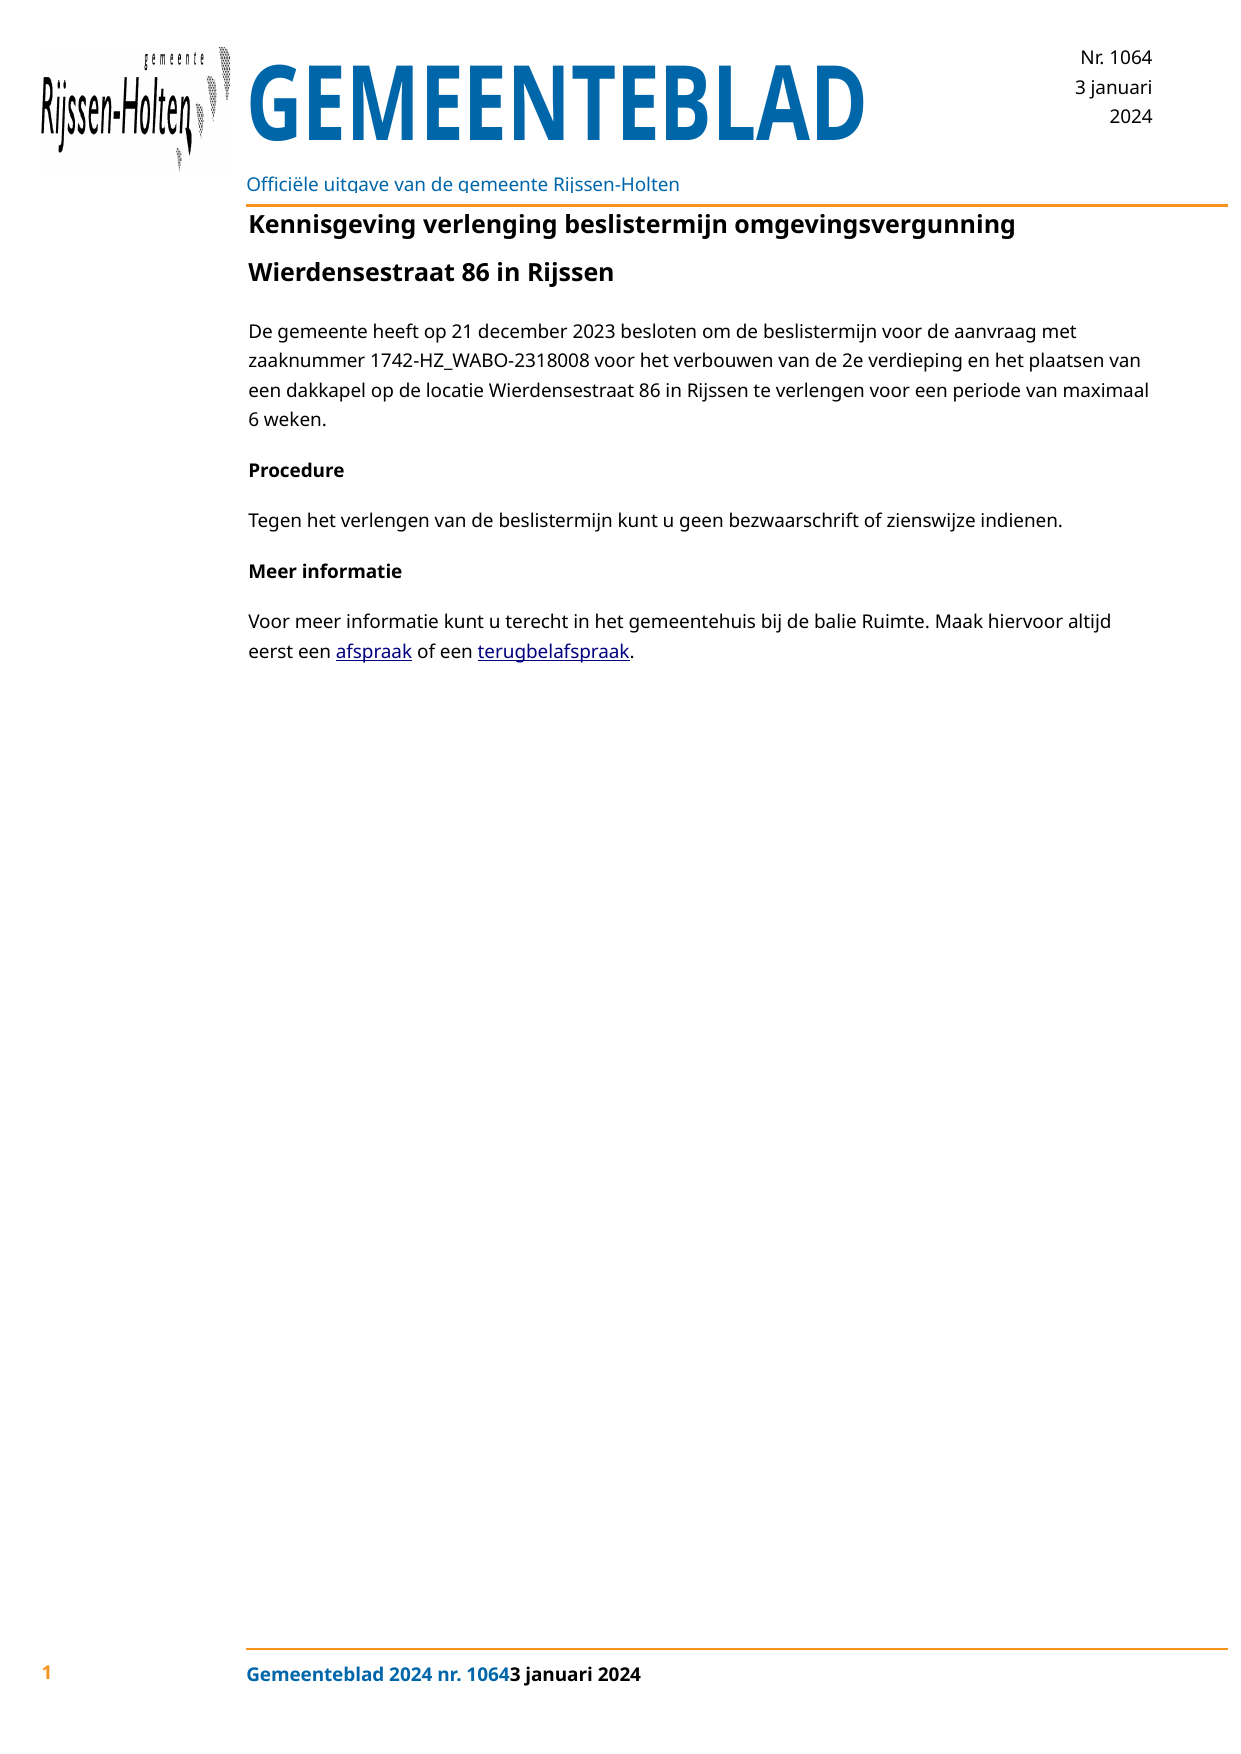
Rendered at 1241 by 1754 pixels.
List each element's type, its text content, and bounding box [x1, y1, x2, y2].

text Procedure [248, 457, 1152, 483]
text Meer informatie [248, 558, 1152, 584]
picture [41, 47, 231, 172]
text Voor meer informatie kunt u terecht in het gemeentehuis bij de balie Ruimte. Maak hiervoor altijd eerst een afspraak of een terugbelafspraak. [248, 608, 1152, 664]
text Tegen het verlengen van de beslistermijn kunt u geen bezwaarschrift of zienswijze indienen. [248, 507, 1152, 533]
text De gemeente heeft op 21 december 2023 besloten om de beslistermijn voor de aanvraag met zaaknummer 1742-HZ_WABO-2318008 voor het verbouwen van de 2e verdieping en het plaatsen van een dakkapel op de locatie Wierdensestraat 86 in Rijssen te verlengen voor een periode van maximaal 6 weken. [248, 318, 1152, 432]
text Kennisgeving verlenging beslistermijn omgevingsvergunning Wierdensestraat 86 in Rijssen [248, 207, 1152, 288]
